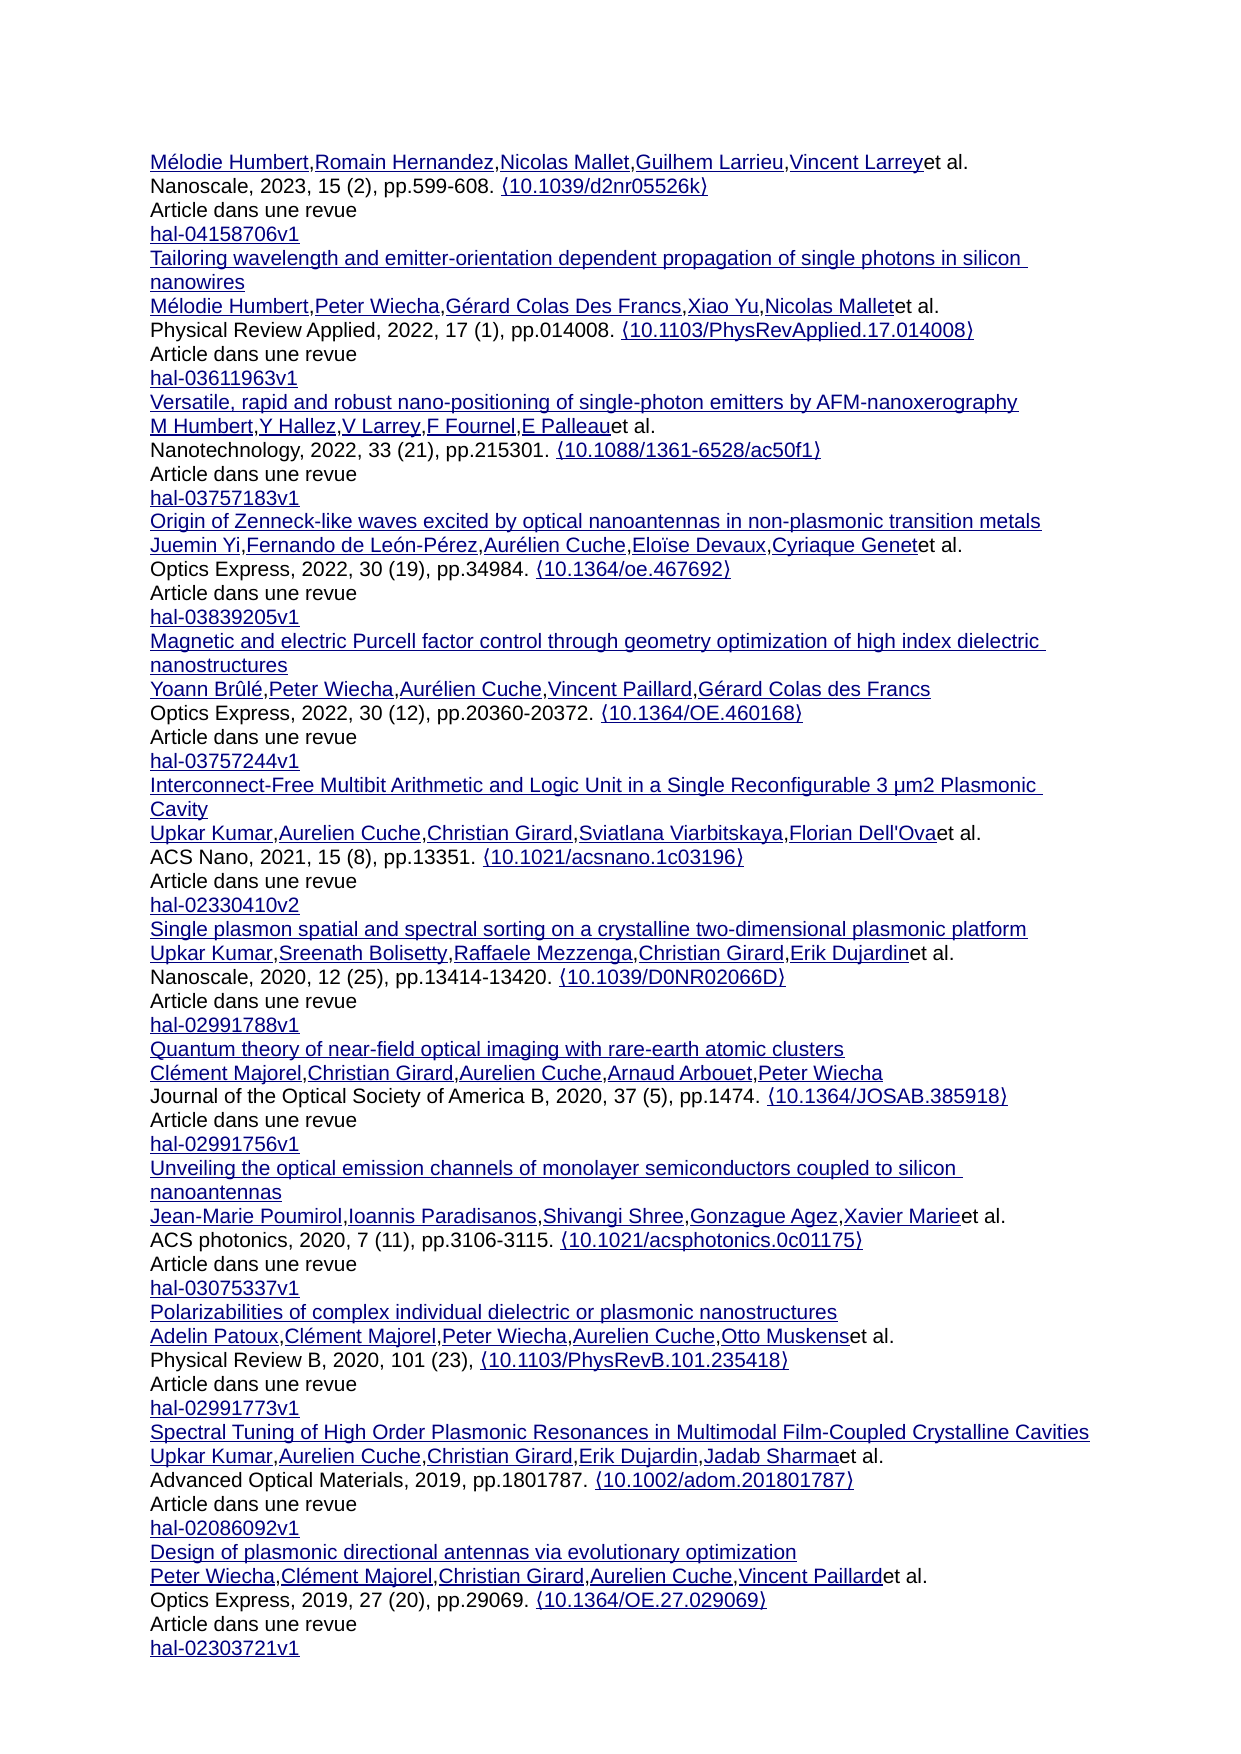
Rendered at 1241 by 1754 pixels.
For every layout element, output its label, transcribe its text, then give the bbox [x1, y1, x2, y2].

table_cell Single plasmon spatial and spectral sorting on a crystalline two-dimensional plasmonic platform Upkar Kumar,Sreenath Bolisetty,Raffaele Mezzenga,Christian Girard,Erik Dujardinet al. Nanoscale, 2020, 12 (25), pp.13414-13420. ⟨10.1039/D0NR02066D⟩ Article dans une revue hal-02991788v1 [150, 917, 1090, 1036]
table_cell Magnetic and electric Purcell factor control through geometry optimization of high index dielectric nanostructures Yoann Brûlé,Peter Wiecha,Aurélien Cuche,Vincent Paillard,Gérard Colas des Francs Optics Express, 2022, 30 (12), pp.20360-20372. ⟨10.1364/OE.460168⟩ Article dans une revue hal-03757244v1 [150, 629, 1090, 773]
table_cell Quantum theory of near-field optical imaging with rare-earth atomic clusters Clément Majorel,Christian Girard,Aurelien Cuche,Arnaud Arbouet,Peter Wiecha Journal of the Optical Society of America B, 2020, 37 (5), pp.1474. ⟨10.1364/JOSAB.385918⟩ Article dans une revue hal-02991756v1 [150, 1036, 1090, 1156]
table_cell Mélodie Humbert,Romain Hernandez,Nicolas Mallet,Guilhem Larrieu,Vincent Larreyet al. Nanoscale, 2023, 15 (2), pp.599-608. ⟨10.1039/d2nr05526k⟩ Article dans une revue hal-04158706v1 [150, 150, 1090, 246]
table_cell Design of plasmonic directional antennas via evolutionary optimization Peter Wiecha,Clément Majorel,Christian Girard,Aurelien Cuche,Vincent Paillardet al. Optics Express, 2019, 27 (20), pp.29069. ⟨10.1364/OE.27.029069⟩ Article dans une revue hal-02303721v1 [150, 1540, 1090, 1659]
table_cell Interconnect-Free Multibit Arithmetic and Logic Unit in a Single Reconfigurable 3 μm2 Plasmonic Cavity Upkar Kumar,Aurelien Cuche,Christian Girard,Sviatlana Viarbitskaya,Florian Dell'Ovaet al. ACS Nano, 2021, 15 (8), pp.13351. ⟨10.1021/acsnano.1c03196⟩ Article dans une revue hal-02330410v2 [150, 773, 1090, 917]
table_cell Upkar Kumar,Aurelien Cuche,Christian Girard,Erik Dujardin,Jadab Sharmaet al. Advanced Optical Materials, 2019, pp.1801787. ⟨10.1002/adom.201801787⟩ Article dans une revue hal-02086092v1 [150, 1442, 1090, 1539]
table_cell Unveiling the optical emission channels of monolayer semiconductors coupled to silicon nanoantennas Jean-Marie Poumirol,Ioannis Paradisanos,Shivangi Shree,Gonzague Agez,Xavier Marieet al. ACS photonics, 2020, 7 (11), pp.3106-3115. ⟨10.1021/acsphotonics.0c01175⟩ Article dans une revue hal-03075337v1 [150, 1156, 1090, 1300]
table_cell Tailoring wavelength and emitter-orientation dependent propagation of single photons in silicon nanowires Mélodie Humbert,Peter Wiecha,Gérard Colas Des Francs,Xiao Yu,Nicolas Malletet al. Physical Review Applied, 2022, 17 (1), pp.014008. ⟨10.1103/PhysRevApplied.17.014008⟩ Article dans une revue hal-03611963v1 [150, 246, 1090, 389]
table_cell Origin of Zenneck-like waves excited by optical nanoantennas in non-plasmonic transition metals Juemin Yi,Fernando de León-Pérez,Aurélien Cuche,Eloïse Devaux,Cyriaque Genetet al. Optics Express, 2022, 30 (19), pp.34984. ⟨10.1364/oe.467692⟩ Article dans une revue hal-03839205v1 [150, 509, 1090, 629]
table_cell Spectral Tuning of High Order Plasmonic Resonances in Multimodal Film‐Coupled Crystalline Cavities [150, 1420, 1090, 1441]
table_cell Polarizabilities of complex individual dielectric or plasmonic nanostructures Adelin Patoux,Clément Majorel,Peter Wiecha,Aurelien Cuche,Otto Muskenset al. Physical Review B, 2020, 101 (23), ⟨10.1103/PhysRevB.101.235418⟩ Article dans une revue hal-02991773v1 [150, 1300, 1090, 1420]
table_cell Versatile, rapid and robust nano-positioning of single-photon emitters by AFM-nanoxerography M Humbert,Y Hallez,V Larrey,F Fournel,E Palleauet al. Nanotechnology, 2022, 33 (21), pp.215301. ⟨10.1088/1361-6528/ac50f1⟩ Article dans une revue hal-03757183v1 [150, 390, 1090, 509]
